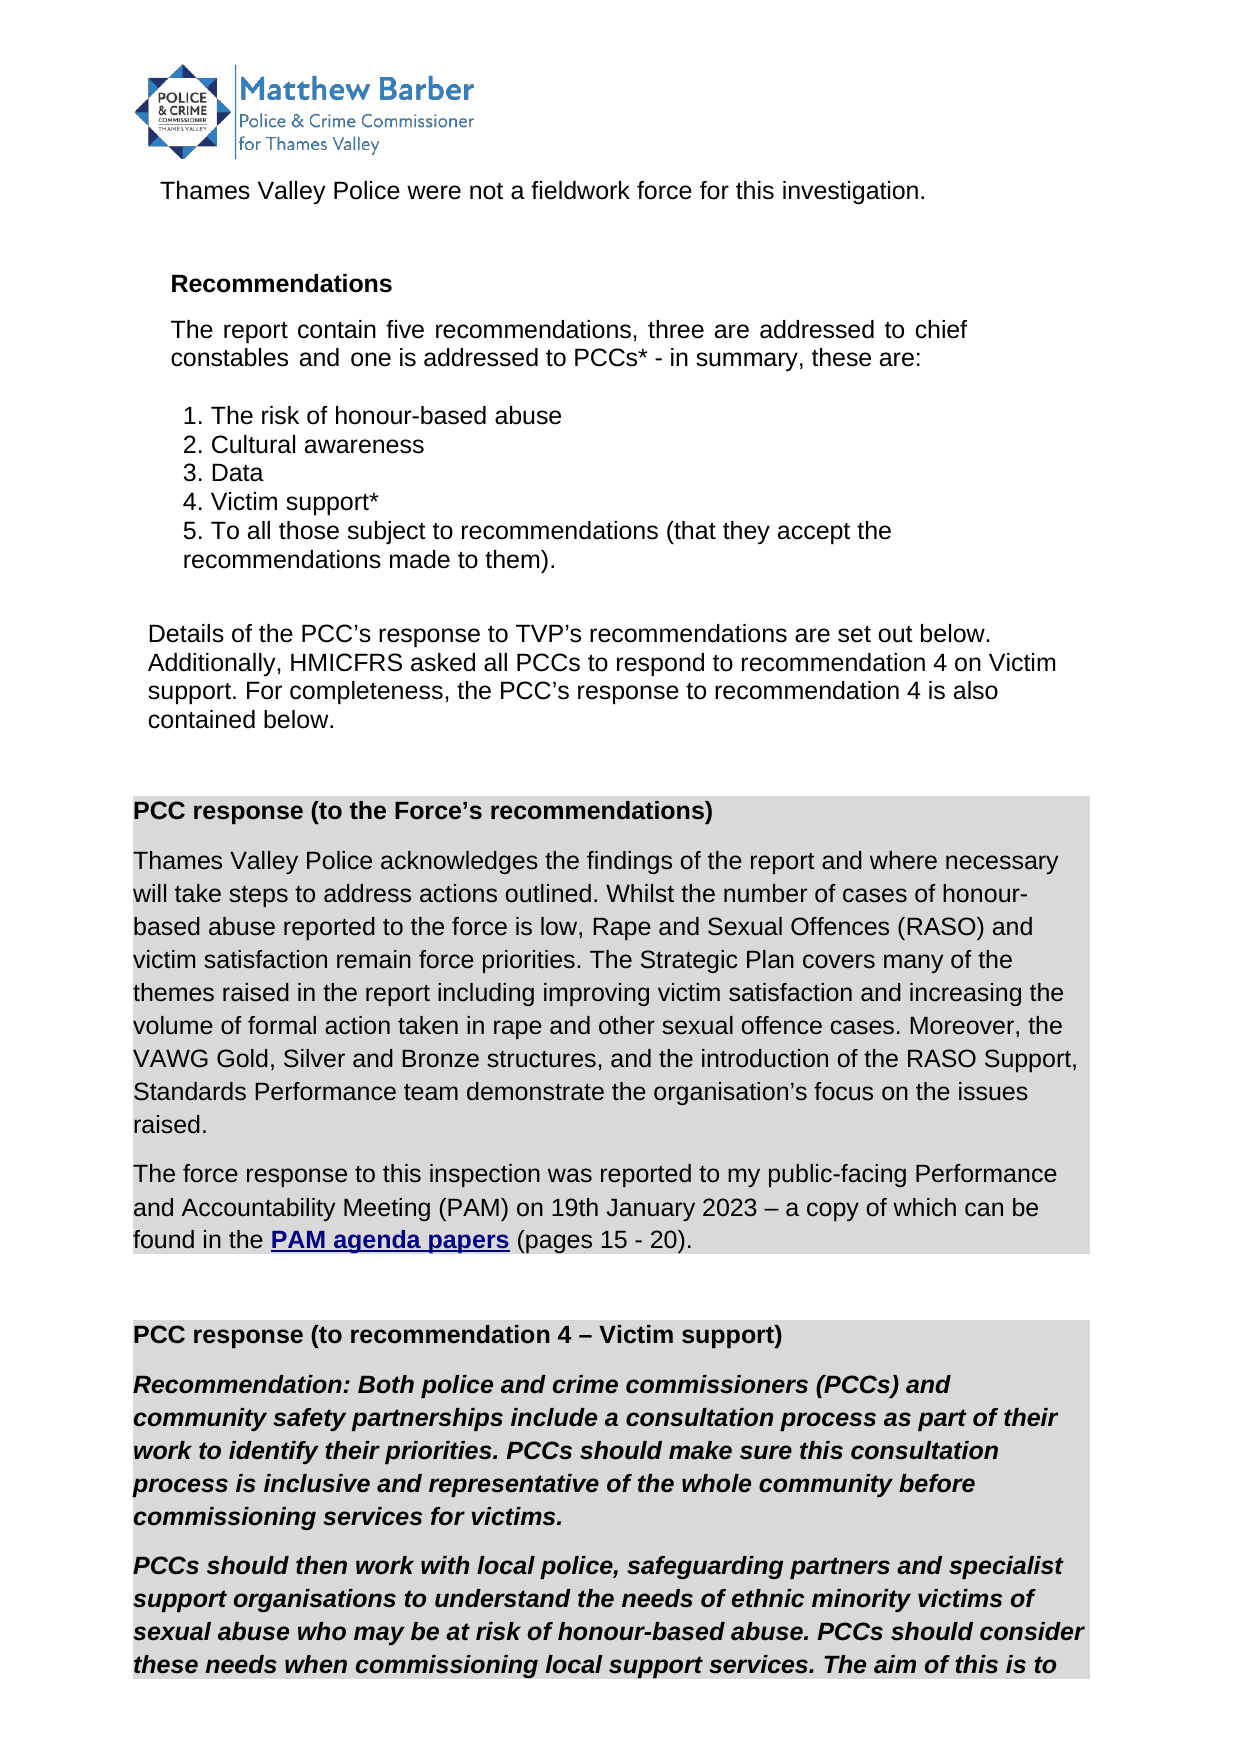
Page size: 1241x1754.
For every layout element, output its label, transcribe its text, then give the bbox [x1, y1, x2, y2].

text PCC response (to recommendation 4 – Victim support) [133, 1320, 1090, 1349]
text PCCs should then work with local police, safeguarding partners and specialist support organisations to understand the needs of ethnic minority victims of sexual abuse who may be at risk of honour-based abuse. PCCs should consider these needs when commissioning local support services. The aim of this is to [133, 1551, 1090, 1679]
text Recommendation: Both police and crime commissioners (PCCs) and community safety partnerships include a consultation process as part of their work to identify their priorities. PCCs should make sure this consultation process is inclusive and representative of the whole community before commissioning services for victims. [133, 1369, 1090, 1530]
text PCC response (to the Force’s recommendations) [133, 796, 1090, 825]
text Thames Valley Police acknowledges the findings of the report and where necessary will take steps to address actions outlined. Whilst the number of cases of honour-based abuse reported to the force is low, Rape and Sexual Offences (RASO) and victim satisfaction remain force priorities. The Strategic Plan covers many of the themes raised in the report including improving victim satisfaction and increasing the volume of formal action taken in rape and other sexual offence cases. Moreover, the VAWG Gold, Silver and Bronze structures, and the introduction of the RASO Support, Standards Performance team demonstrate the organisation’s focus on the issues raised. [133, 846, 1090, 1138]
text The force response to this inspection was reported to my public-facing Performance and Accountability Meeting (PAM) on 19th January 2023 – a copy of which can be found in the PAM agenda papers (pages 15 - 20). [133, 1159, 1090, 1254]
text Details of the PCC’s response to TVP’s recommendations are set out below. Additionally, HMICFRS asked all PCCs to respond to recommendation 4 on Victim support. For completeness, the PCC’s response to recommendation 4 is also contained below. [148, 619, 1090, 734]
text The report contain five recommendations, three are addressed to chief constables and one is addressed to PCCs* - in summary, these are: [170, 315, 1082, 372]
text 2. Cultural awareness [183, 430, 1090, 458]
text 4. Victim support* [183, 487, 1090, 516]
text Thames Valley Police were not a fieldwork force for this investigation. [160, 176, 1090, 205]
text 1. The risk of honour-based abuse [183, 401, 1090, 430]
text 3. Data [183, 458, 1090, 487]
text Recommendations [170, 269, 1090, 298]
text 5. To all those subject to recommendations (that they accept the recommendations made to them). [183, 516, 1090, 573]
